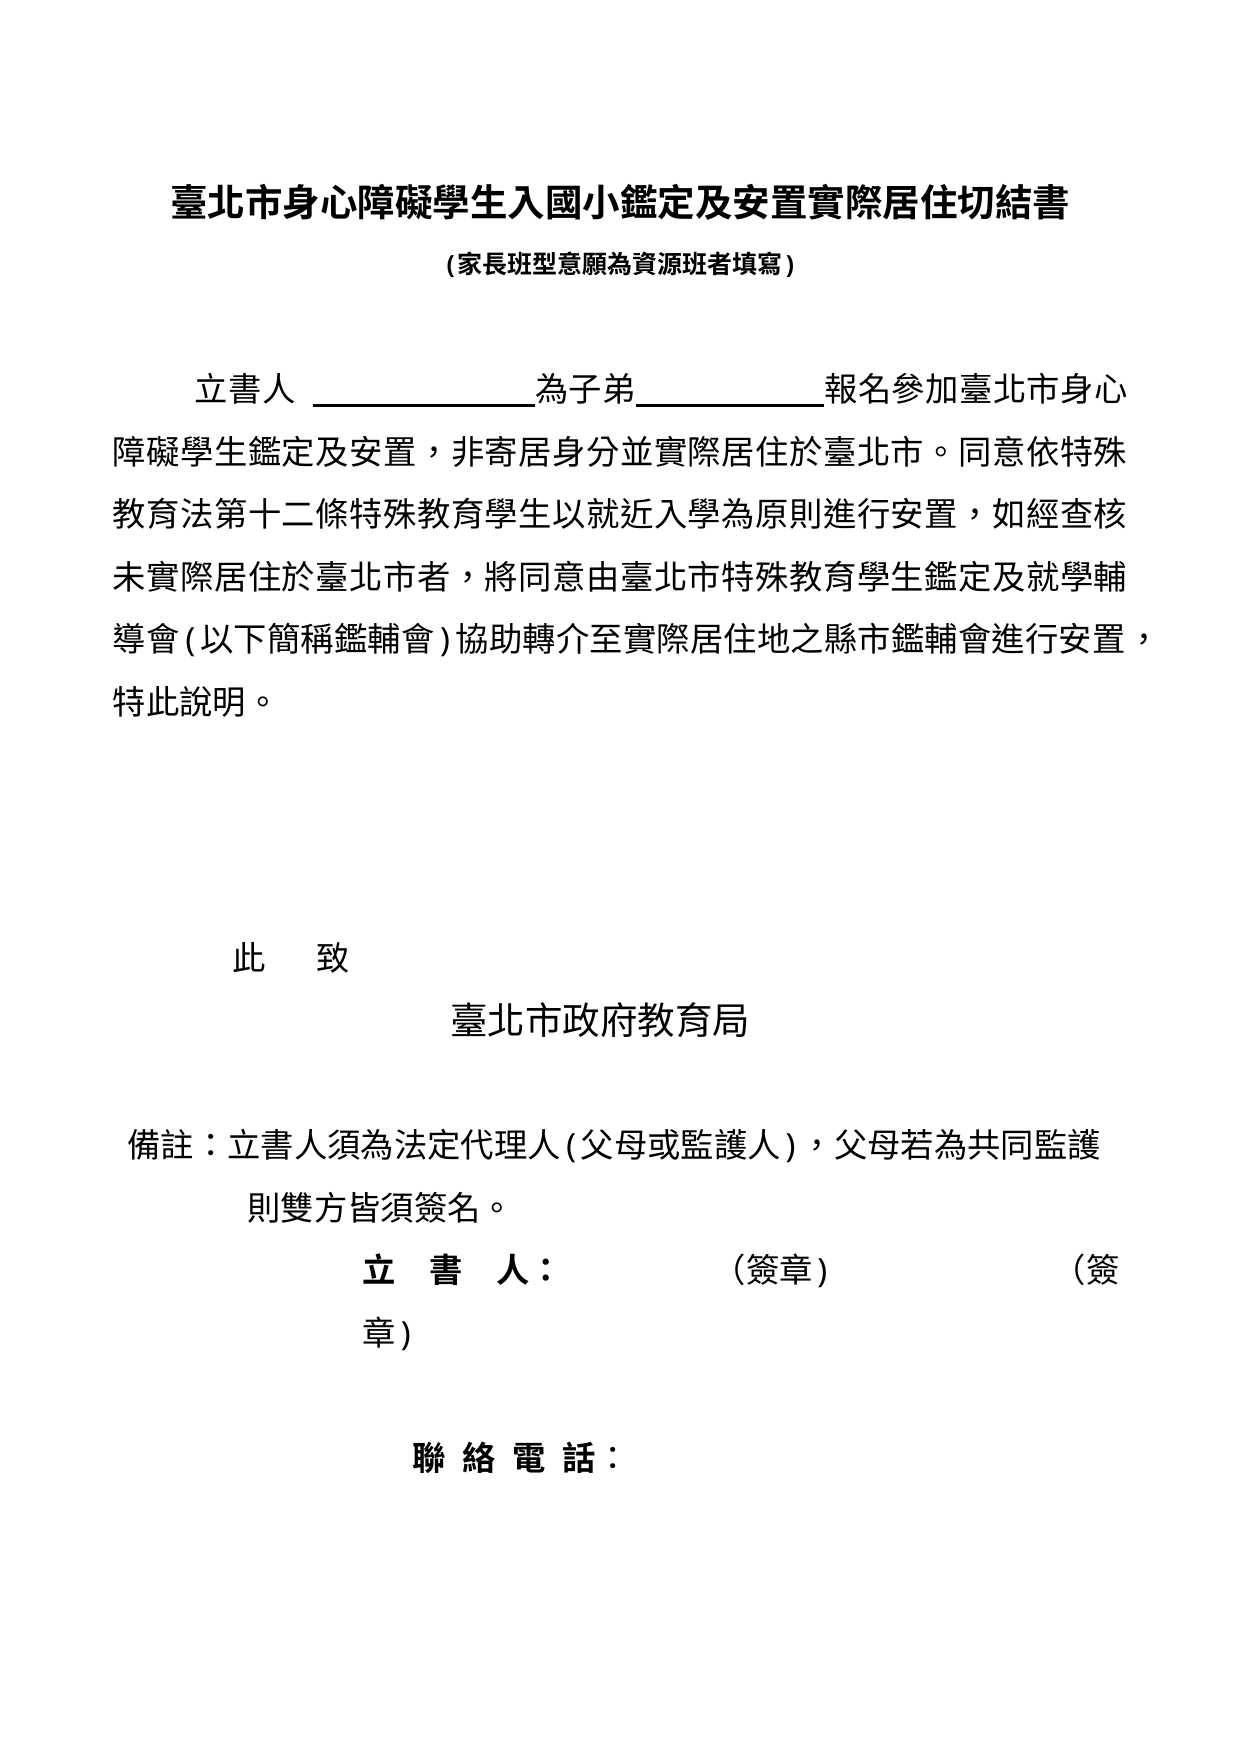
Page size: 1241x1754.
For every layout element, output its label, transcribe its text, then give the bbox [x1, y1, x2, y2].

text 立 書 人： （簽章) （簽章) [362, 1226, 1128, 1351]
text 臺北市身心障礙學生入國小鑑定及安置實際居住切結書 [112, 158, 1128, 221]
text (家長班型意願為資源班者填寫) [112, 221, 1128, 283]
text 備註：立書人須為法定代理人(父母或監護人)，父母若為共同監護 [127, 1101, 1128, 1164]
text 此 致 [112, 914, 1128, 976]
text 立書人 為子弟 報名參加臺北市身心障礙學生鑑定及安置，非寄居身分並實際居住於臺北市。同意依特殊教育法第十二條特殊教育學生以就近入學為原則進行安置，如經查核未實際居住於臺北市者，將同意由臺北市特殊教育學生鑑定及就學輔導會(以下簡稱鑑輔會)協助轉介至實際居住地之縣市鑑輔會進行安置，特此說明。 [112, 346, 1128, 721]
text 聯 絡 電 話： [112, 1414, 1128, 1476]
text 臺北市政府教育局 [112, 976, 1128, 1039]
text 則雙方皆須簽名。 [127, 1164, 1128, 1226]
